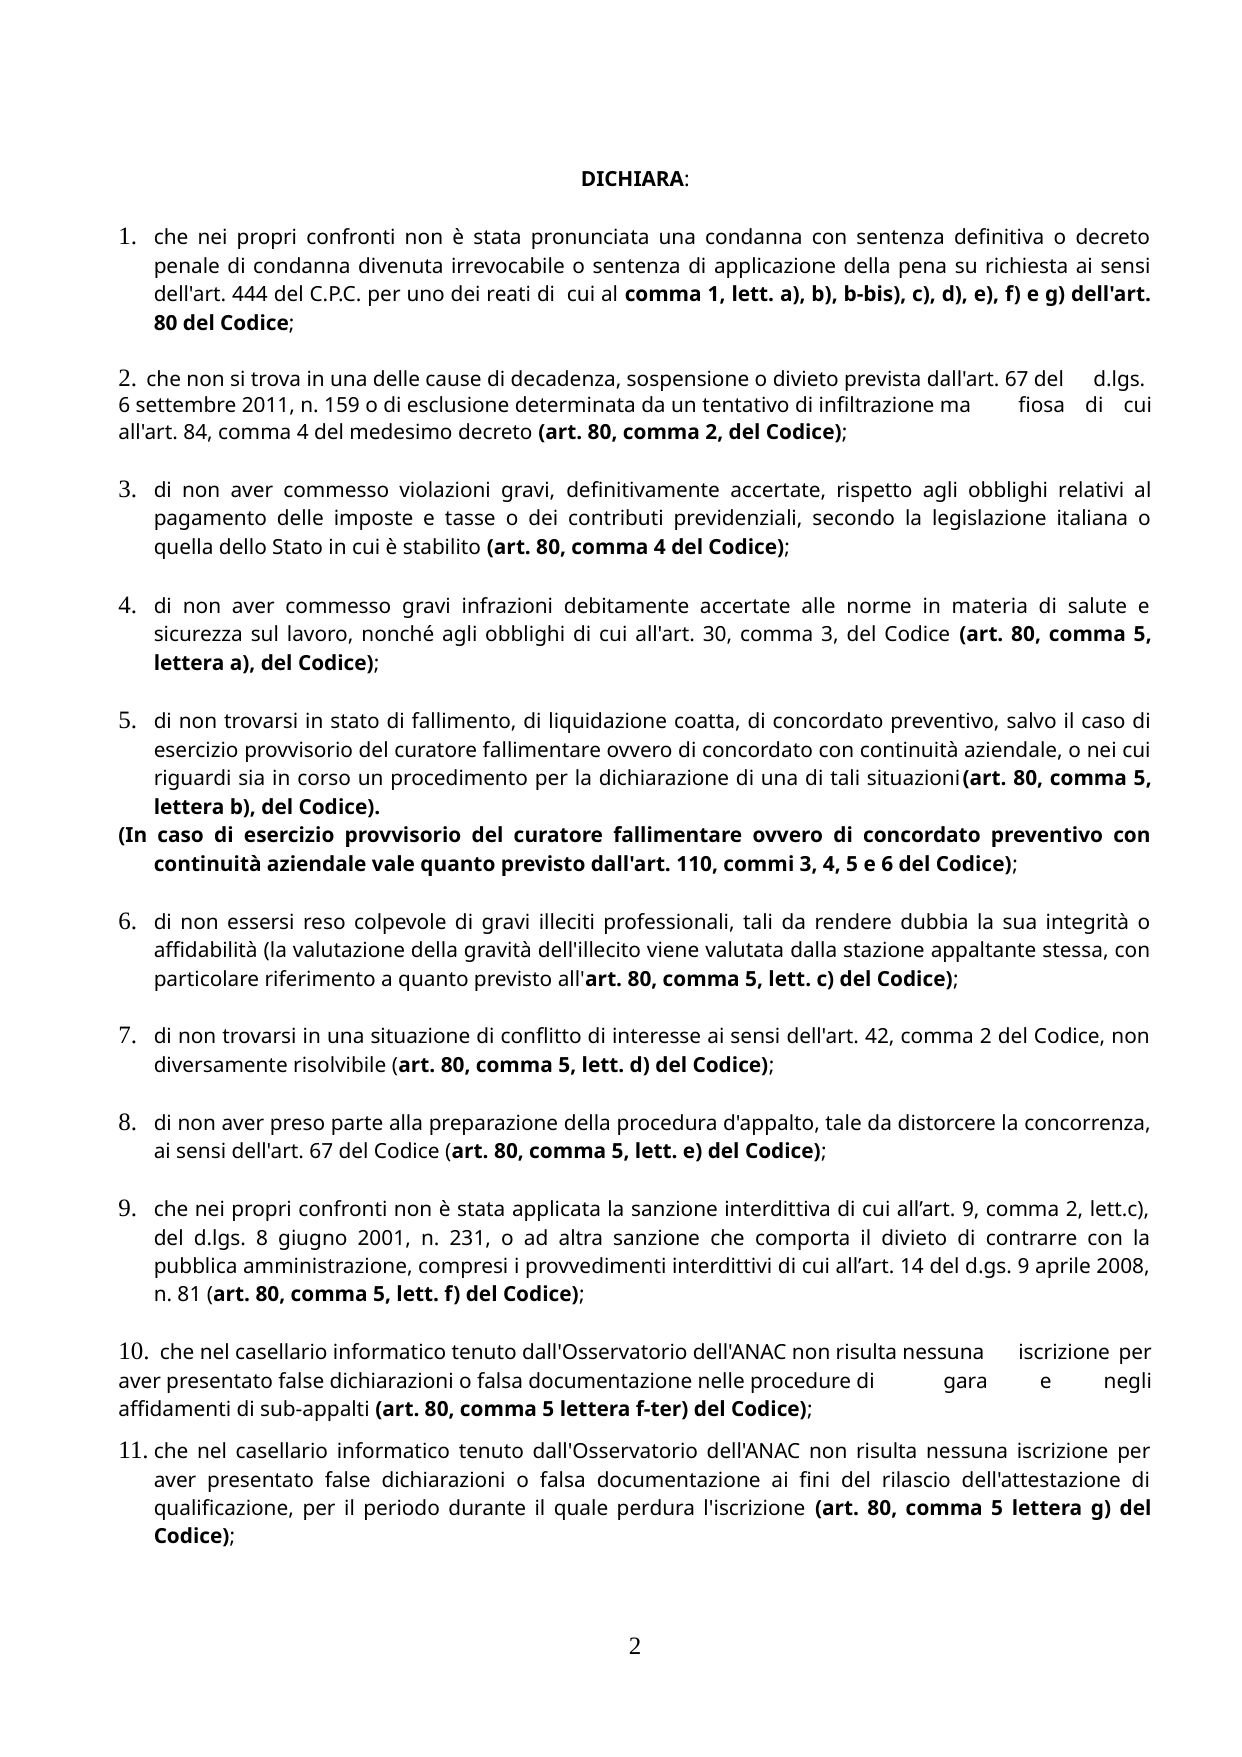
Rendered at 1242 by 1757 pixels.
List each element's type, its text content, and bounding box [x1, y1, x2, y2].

list che nei propri confronti non è stata applicata la sanzione interdittiva di cui all’art. 9, comma 2, lett.c), del d.lgs. 8 giugno 2001, n. 231, o ad altra sanzione che comporta il divieto di contrarre con la pubblica amministrazione, compresi i provvedimenti interdittivi di cui all’art. 14 del d.gs. 9 aprile 2008, n. 81 (art. 80, comma 5, lett. f) del Codice); [118, 1193, 1152, 1308]
list di non essersi reso colpevole di gravi illeciti professionali, tali da rendere dubbia la sua integrità o affidabilità (la valutazione della gravità dell'illecito viene valutata dalla stazione appaltante stessa, con particolare riferimento a quanto previsto all'art. 80, comma 5, lett. c) del Codice); [118, 906, 1152, 992]
list che nei propri confronti non è stata pronunciata una condanna con sentenza definitiva o decreto penale di condanna divenuta irrevocabile o sentenza di applicazione della pena su richiesta ai sensi dell'art. 444 del C.P.C. per uno dei reati di cui al comma 1, lett. a), b), b-bis), c), d), e), f) e g) dell'art. 80 del Codice; [118, 221, 1152, 336]
list di non aver commesso violazioni gravi, definitivamente accertate, rispetto agli obblighi relativi al pagamento delle imposte e tasse o dei contributi previdenziali, secondo la legislazione italiana o quella dello Stato in cui è stabilito (art. 80, comma 4 del Codice); [118, 474, 1152, 560]
list di non aver commesso gravi infrazioni debitamente accertate alle norme in materia di salute e sicurezza sul lavoro, nonché agli obblighi di cui all'art. 30, comma 3, del Codice (art. 80, comma 5, lettera a), del Codice); [118, 590, 1152, 676]
list che nel casellario informatico tenuto dall'Osservatorio dell'ANAC non risulta nessuna iscrizione per aver presentato false dichiarazioni o falsa documentazione ai fini del rilascio dell'attestazione di qualificazione, per il periodo durante il quale perdura l'iscrizione (art. 80, comma 5 lettera g) del Codice); [118, 1435, 1152, 1550]
list di non trovarsi in stato di fallimento, di liquidazione coatta, di concordato preventivo, salvo il caso di esercizio provvisorio del curatore fallimentare ovvero di concordato con continuità aziendale, o nei cui riguardi sia in corso un procedimento per la dichiarazione di una di tali situazioni(art. 80, comma 5, lettera b), del Codice). [118, 706, 1152, 820]
list che nel casellario informatico tenuto dall'Osservatorio dell'ANAC non risulta nessuna iscrizione per aver presentato false dichiarazioni o falsa documentazione nelle procedure di gara e negli affidamenti di sub-appalti (art. 80, comma 5 lettera f-ter) del Codice); [118, 1336, 1152, 1423]
text (In caso di esercizio provvisorio del curatore fallimentare ovvero di concordato preventivo con continuità aziendale vale quanto previsto dall'art. 110, commi 3, 4, 5 e 6 del Codice); [118, 820, 1152, 877]
text DICHIARA: [118, 164, 1152, 193]
list che non si trova in una delle cause di decadenza, sospensione o divieto prevista dall'art. 67 del d.lgs. 6 settembre 2011, n. 159 o di esclusione determinata da un tentativo di infiltrazione ma fiosa di cui all'art. 84, comma 4 del medesimo decreto (art. 80, comma 2, del Codice); [118, 366, 1152, 444]
list di non aver preso parte alla preparazione della procedura d'appalto, tale da distorcere la concorrenza, ai sensi dell'art. 67 del Codice (art. 80, comma 5, lett. e) del Codice); [118, 1107, 1152, 1165]
list di non trovarsi in una situazione di conflitto di interesse ai sensi dell'art. 42, comma 2 del Codice, non diversamente risolvibile (art. 80, comma 5, lett. d) del Codice); [118, 1021, 1152, 1078]
